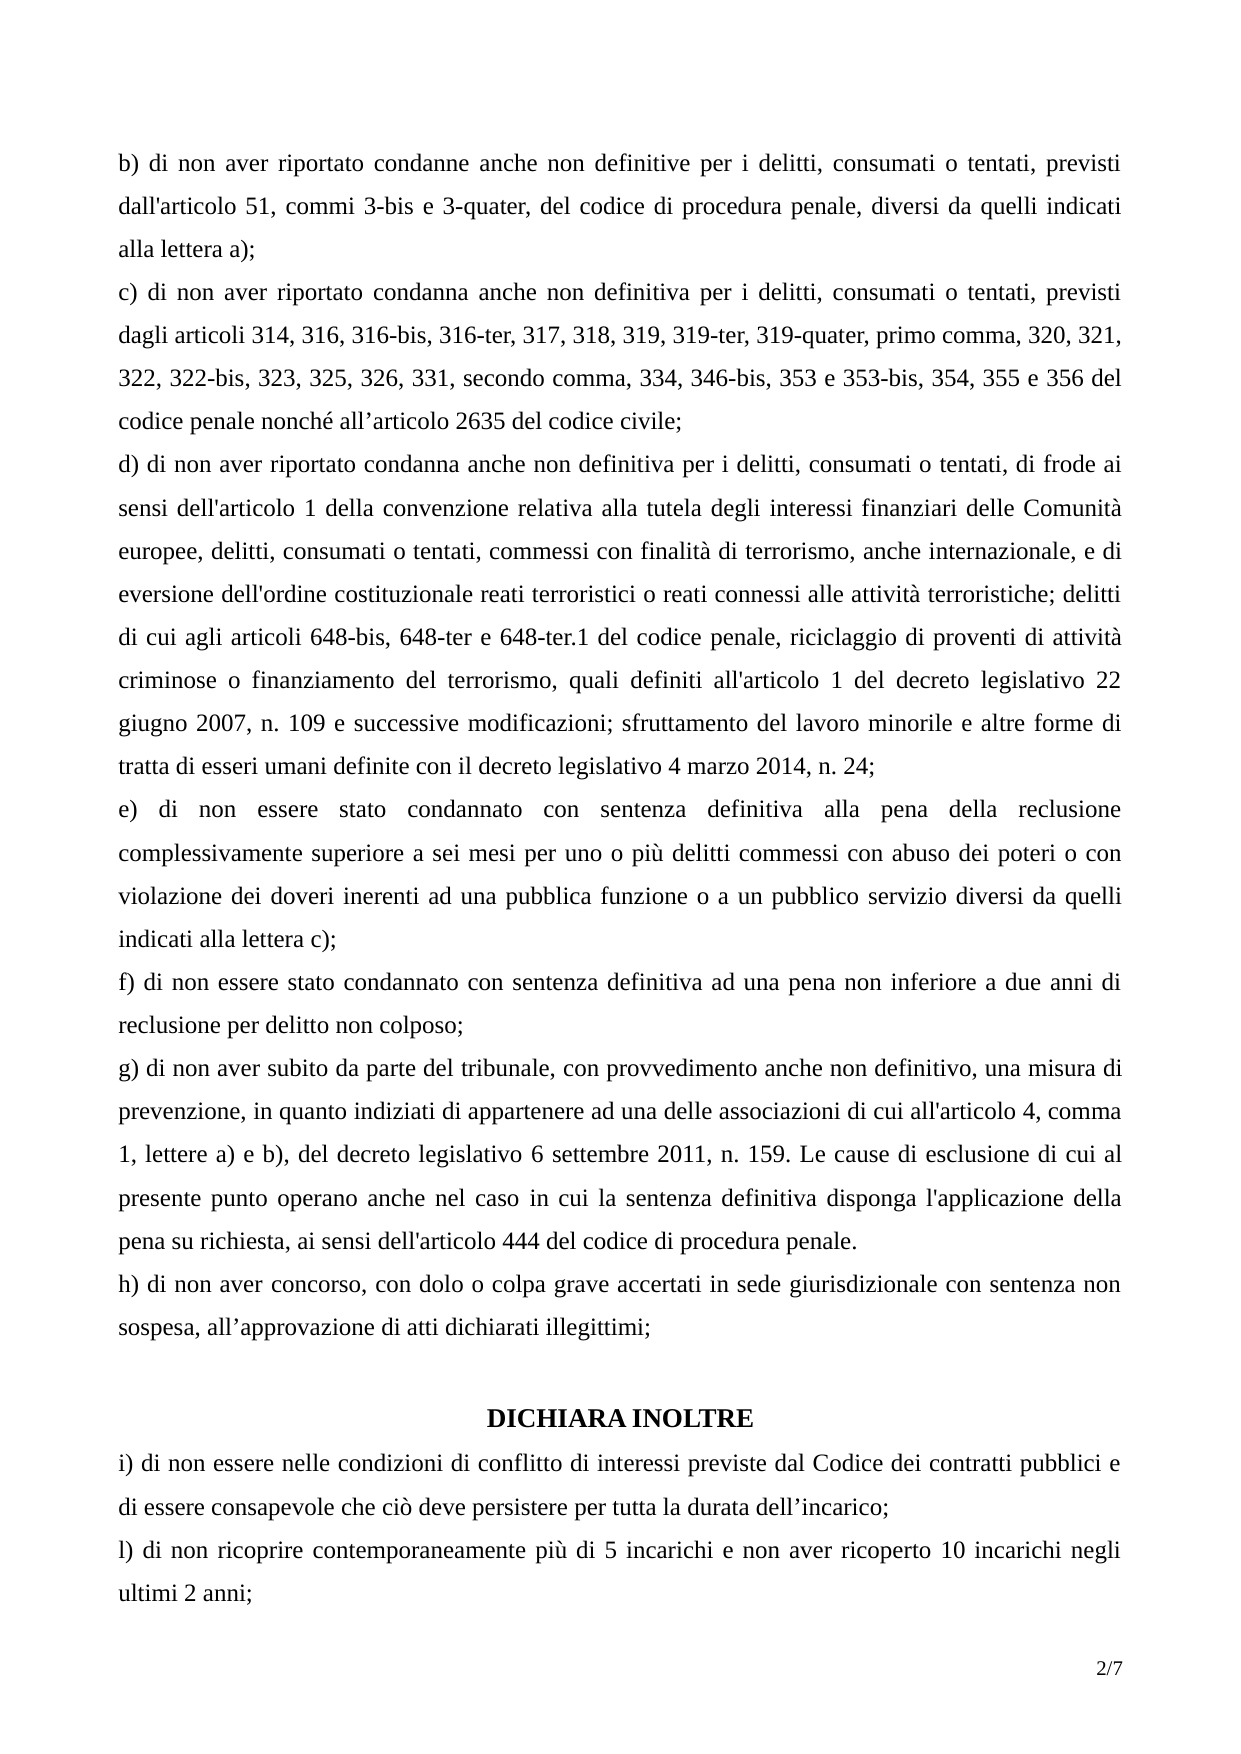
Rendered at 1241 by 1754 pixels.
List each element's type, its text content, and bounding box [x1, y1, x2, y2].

text l) di non ricoprire contemporaneamente più di 5 incarichi e non aver ricoperto 10 incarichi negli ultimi 2 anni; [118, 1535, 1123, 1607]
text e) di non essere stato condannato con sentenza definitiva alla pena della reclusione complessivamente superiore a sei mesi per uno o più delitti commessi con abuso dei poteri o con violazione dei doveri inerenti ad una pubblica funzione o a un pubblico servizio diversi da quelli indicati alla lettera c); [118, 794, 1123, 953]
text b) di non aver riportato condanne anche non definitive per i delitti, consumati o tentati, previsti dall'articolo 51, commi 3-bis e 3-quater, del codice di procedura penale, diversi da quelli indicati alla lettera a); [118, 148, 1123, 263]
text i) di non essere nelle condizioni di conflitto di interessi previste dal Codice dei contratti pubblici e di essere consapevole che ciò deve persistere per tutta la durata dell’incarico; [118, 1448, 1123, 1520]
text c) di non aver riportato condanna anche non definitiva per i delitti, consumati o tentati, previsti dagli articoli 314, 316, 316-bis, 316-ter, 317, 318, 319, 319-ter, 319-quater, primo comma, 320, 321, 322, 322-bis, 323, 325, 326, 331, secondo comma, 334, 346-bis, 353 e 353-bis, 354, 355 e 356 del codice penale nonché all’articolo 2635 del codice civile; [118, 277, 1123, 435]
text d) di non aver riportato condanna anche non definitiva per i delitti, consumati o tentati, di frode ai sensi dell'articolo 1 della convenzione relativa alla tutela degli interessi finanziari delle Comunità europee, delitti, consumati o tentati, commessi con finalità di terrorismo, anche internazionale, e di eversione dell'ordine costituzionale reati terroristici o reati connessi alle attività terroristiche; delitti di cui agli articoli 648-bis, 648-ter e 648-ter.1 del codice penale, riciclaggio di proventi di attività criminose o finanziamento del terrorismo, quali definiti all'articolo 1 del decreto legislativo 22 giugno 2007, n. 109 e successive modificazioni; sfruttamento del lavoro minorile e altre forme di tratta di esseri umani definite con il decreto legislativo 4 marzo 2014, n. 24; [118, 449, 1123, 780]
text f) di non essere stato condannato con sentenza definitiva ad una pena non inferiore a due anni di reclusione per delitto non colposo; [118, 967, 1123, 1039]
text g) di non aver subito da parte del tribunale, con provvedimento anche non definitivo, una misura di prevenzione, in quanto indiziati di appartenere ad una delle associazioni di cui all'articolo 4, comma 1, lettere a) e b), del decreto legislativo 6 settembre 2011, n. 159. Le cause di esclusione di cui al presente punto operano anche nel caso in cui la sentenza definitiva disponga l'applicazione della pena su richiesta, ai sensi dell'articolo 444 del codice di procedura penale. [118, 1053, 1123, 1254]
text DICHIARA INOLTRE [118, 1402, 1123, 1433]
text h) di non aver concorso, con dolo o colpa grave accertati in sede giurisdizionale con sentenza non sospesa, all’approvazione di atti dichiarati illegittimi; [118, 1269, 1123, 1341]
